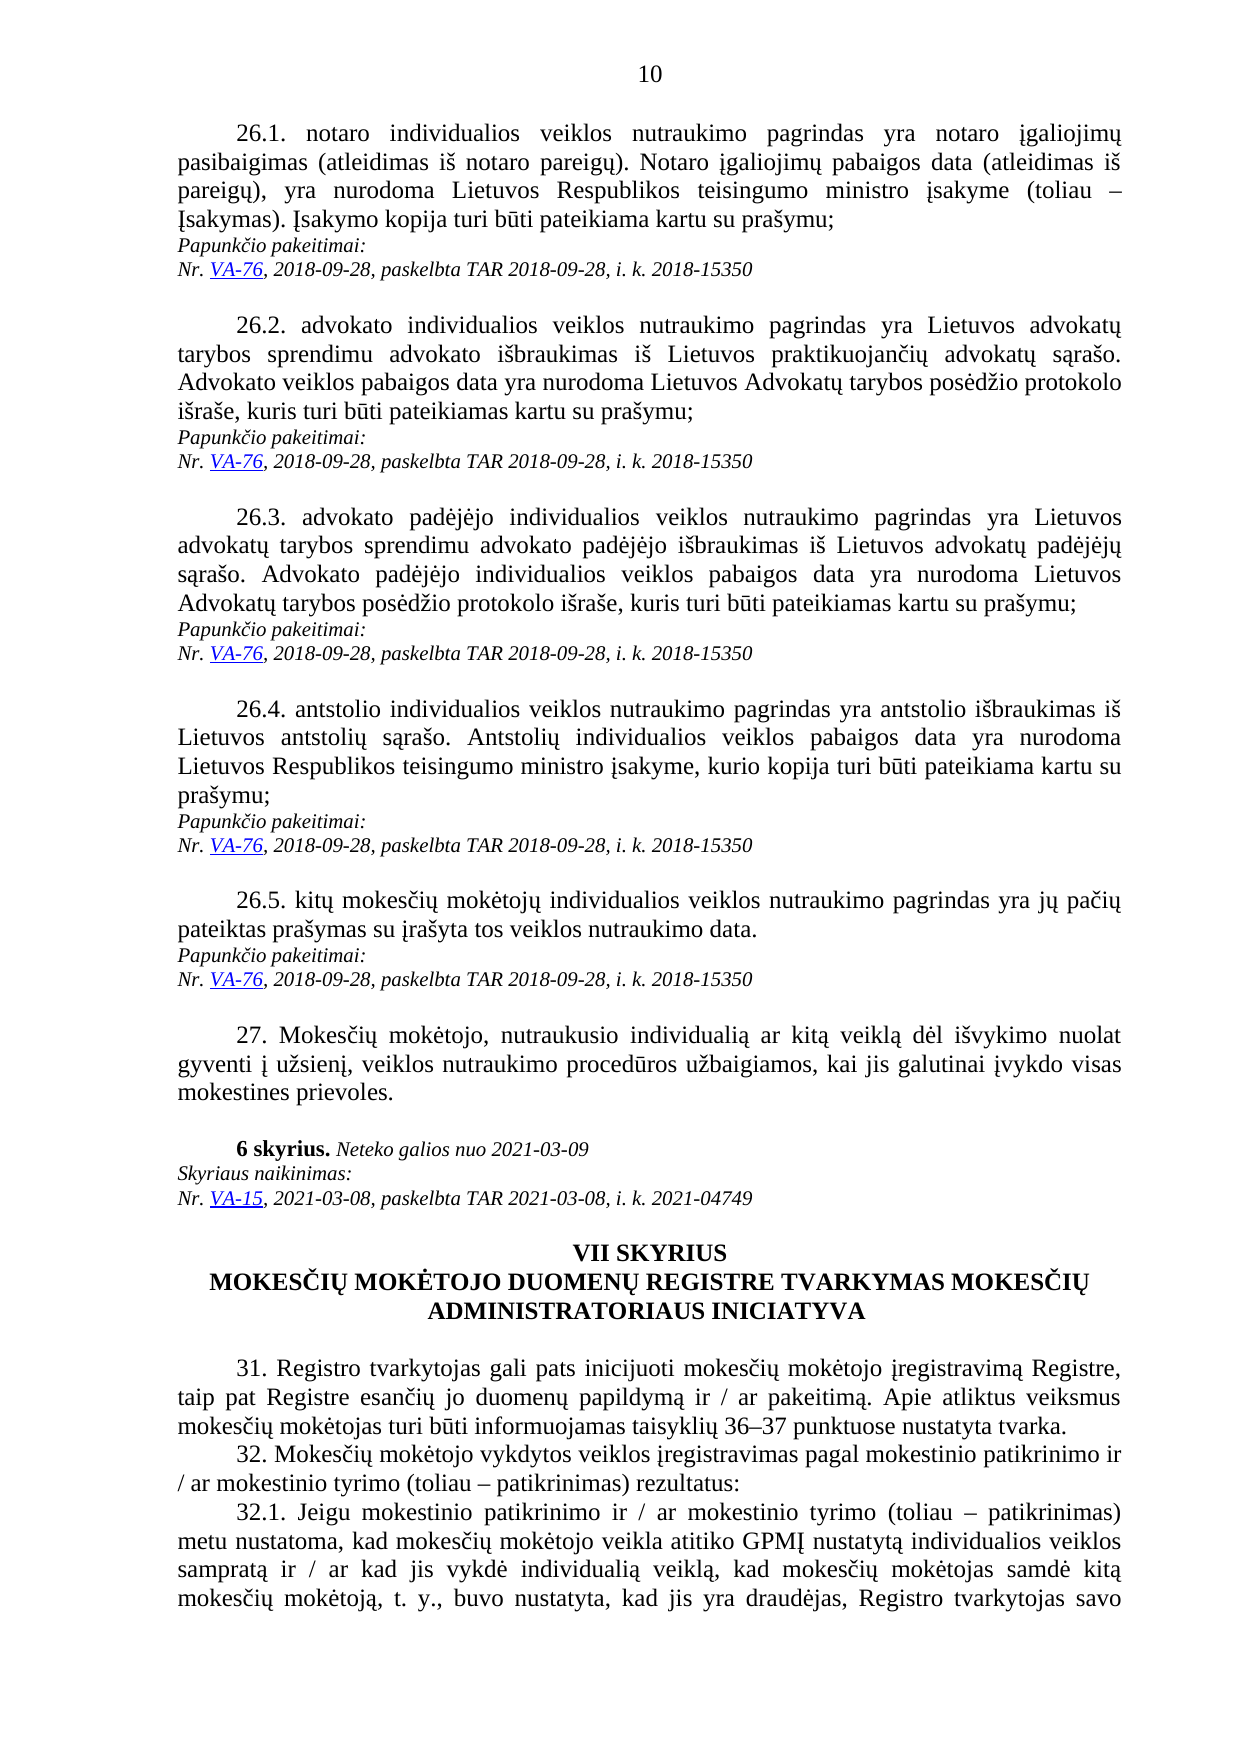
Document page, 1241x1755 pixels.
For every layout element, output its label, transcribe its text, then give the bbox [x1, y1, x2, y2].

text Papunkčio pakeitimai: [177, 809, 1122, 833]
text 26.1. notaro individualios veiklos nutraukimo pagrindas yra notaro įgaliojimų pasibaigimas (atleidimas iš notaro pareigų). Notaro įgaliojimų pabaigos data (atleidimas iš pareigų), yra nurodoma Lietuvos Respublikos teisingumo ministro įsakyme (toliau – Įsakymas). Įsakymo kopija turi būti pateikiama kartu su prašymu; [177, 118, 1122, 233]
text Skyriaus naikinimas: [177, 1161, 1122, 1185]
text 26.2. advokato individualios veiklos nutraukimo pagrindas yra Lietuvos advokatų tarybos sprendimu advokato išbraukimas iš Lietuvos praktikuojančių advokatų sąrašo. Advokato veiklos pabaigos data yra nurodoma Lietuvos Advokatų tarybos posėdžio protokolo išraše, kuris turi būti pateikiamas kartu su prašymu; [177, 310, 1122, 425]
text Nr. VA-76, 2018-09-28, paskelbta TAR 2018-09-28, i. k. 2018-15350 [177, 257, 1122, 281]
text 26.5. kitų mokesčių mokėtojų individualios veiklos nutraukimo pagrindas yra jų pačių pateiktas prašymas su įrašyta tos veiklos nutraukimo data. [177, 886, 1122, 943]
text 26.3. advokato padėjėjo individualios veiklos nutraukimo pagrindas yra Lietuvos advokatų tarybos sprendimu advokato padėjėjo išbraukimas iš Lietuvos advokatų padėjėjų sąrašo. Advokato padėjėjo individualios veiklos pabaigos data yra nurodoma Lietuvos Advokatų tarybos posėdžio protokolo išraše, kuris turi būti pateikiamas kartu su prašymu; [177, 502, 1122, 617]
text Papunkčio pakeitimai: [177, 233, 1122, 257]
text 26.4. antstolio individualios veiklos nutraukimo pagrindas yra antstolio išbraukimas iš Lietuvos antstolių sąrašo. Antstolių individualios veiklos pabaigos data yra nurodoma Lietuvos Respublikos teisingumo ministro įsakyme, kurio kopija turi būti pateikiama kartu su prašymu; [177, 694, 1122, 809]
text Nr. VA-15, 2021-03-08, paskelbta TAR 2021-03-08, i. k. 2021-04749 [177, 1185, 1122, 1209]
text 6 skyrius. Neteko galios nuo 2021-03-09 [177, 1135, 1122, 1161]
text 31. Registro tvarkytojas gali pats inicijuoti mokesčių mokėtojo įregistravimą Registre, taip pat Registre esančių jo duomenų papildymą ir / ar pakeitimą. Apie atliktus veiksmus mokesčių mokėtojas turi būti informuojamas taisyklių 36–37 punktuose nustatyta tvarka. [177, 1353, 1122, 1439]
text Papunkčio pakeitimai: [177, 617, 1122, 641]
text Papunkčio pakeitimai: [177, 943, 1122, 967]
text Nr. VA-76, 2018-09-28, paskelbta TAR 2018-09-28, i. k. 2018-15350 [177, 449, 1122, 473]
text Nr. VA-76, 2018-09-28, paskelbta TAR 2018-09-28, i. k. 2018-15350 [177, 967, 1122, 991]
text 32. Mokesčių mokėtojo vykdytos veiklos įregistravimas pagal mokestinio patikrinimo ir / ar mokestinio tyrimo (toliau – patikrinimas) rezultatus: [177, 1439, 1122, 1497]
text 32.1. Jeigu mokestinio patikrinimo ir / ar mokestinio tyrimo (toliau – patikrinimas) metu nustatoma, kad mokesčių mokėtojo veikla atitiko GPMĮ nustatytą individualios veiklos sampratą ir / ar kad jis vykdė individualią veiklą, kad mokesčių mokėtojas samdė kitą mokesčių mokėtoją, t. y., buvo nustatyta, kad jis yra draudėjas, Registro tvarkytojas savo [177, 1497, 1122, 1612]
text MOKESČIŲ MOKĖTOJO DUOMENŲ REGISTRE TVARKYMAS MOKESČIŲ ADMINISTRATORIAUS INICIATYVA [177, 1267, 1122, 1324]
text Nr. VA-76, 2018-09-28, paskelbta TAR 2018-09-28, i. k. 2018-15350 [177, 641, 1122, 665]
text VII SKYRIUS [177, 1238, 1122, 1267]
text 27. Mokesčių mokėtojo, nutraukusio individualią ar kitą veiklą dėl išvykimo nuolat gyventi į užsienį, veiklos nutraukimo procedūros užbaigiamos, kai jis galutinai įvykdo visas mokestines prievoles. [177, 1020, 1122, 1106]
text Papunkčio pakeitimai: [177, 425, 1122, 449]
text Nr. VA-76, 2018-09-28, paskelbta TAR 2018-09-28, i. k. 2018-15350 [177, 833, 1122, 857]
